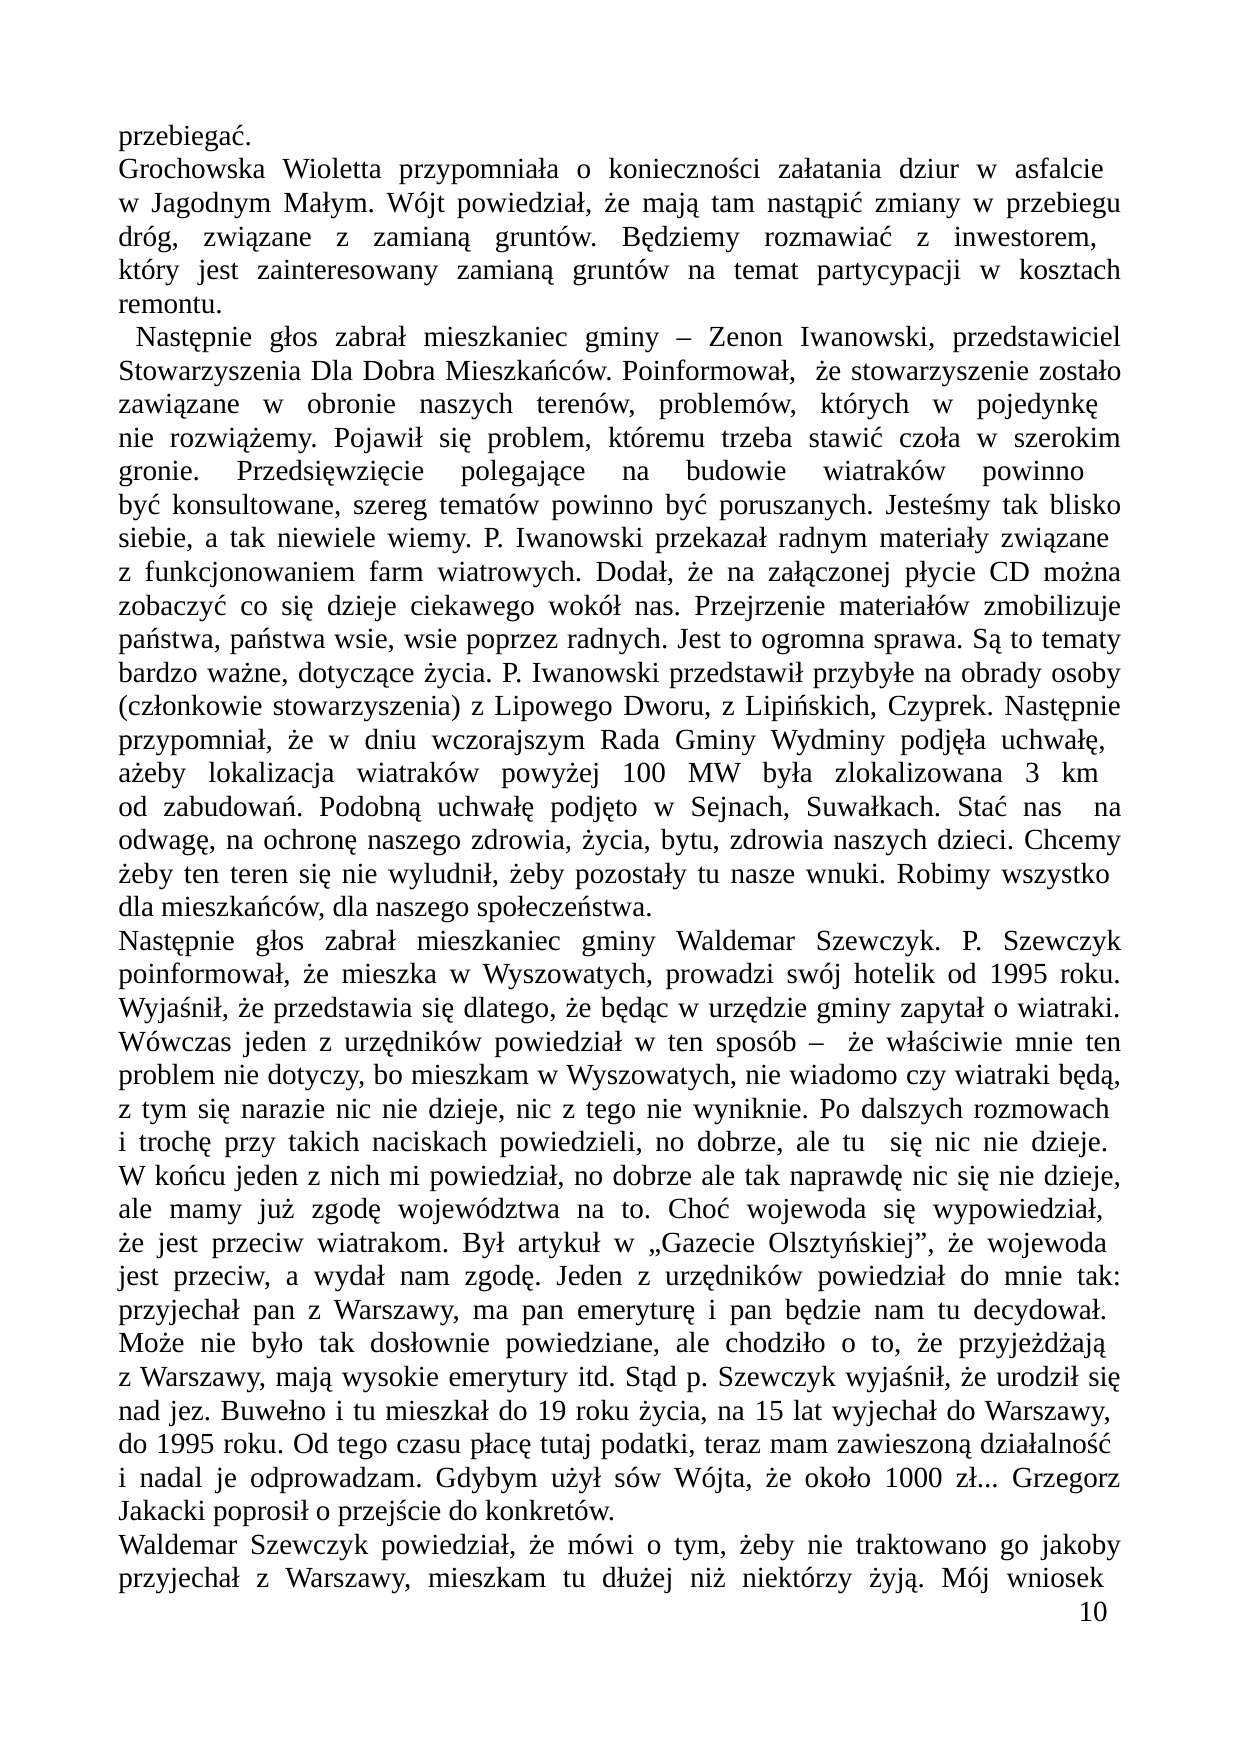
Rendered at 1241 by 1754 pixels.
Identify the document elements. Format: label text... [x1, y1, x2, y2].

text Następnie głos zabrał mieszkaniec gminy Waldemar Szewczyk. P. Szewczyk poinformował, że mieszka w Wyszowatych, prowadzi swój hotelik od 1995 roku. Wyjaśnił, że przedstawia się dlatego, że będąc w urzędzie gminy zapytał o wiatraki. Wówczas jeden z urzędników powiedział w ten sposób – że właściwie mnie ten problem nie dotyczy, bo mieszkam w Wyszowatych, nie wiadomo czy wiatraki będą, z tym się narazie nic nie dzieje, nic z tego nie wyniknie. Po dalszych rozmowach i trochę przy takich naciskach powiedzieli, no dobrze, ale tu się nic nie dzieje. W końcu jeden z nich mi powiedział, no dobrze ale tak naprawdę nic się nie dzieje, ale mamy już zgodę województwa na to. Choć wojewoda się wypowiedział, że jest przeciw wiatrakom. Był artykuł w „Gazecie Olsztyńskiej”, że wojewoda jest przeciw, a wydał nam zgodę. Jeden z urzędników powiedział do mnie tak: przyjechał pan z Warszawy, ma pan emeryturę i pan będzie nam tu decydował. Może nie było tak dosłownie powiedziane, ale chodziło o to, że przyjeżdżają z Warszawy, mają wysokie emerytury itd. Stąd p. Szewczyk wyjaśnił, że urodził się nad jez. Buwełno i tu mieszkał do 19 roku życia, na 15 lat wyjechał do Warszawy, do 1995 roku. Od tego czasu płacę tutaj podatki, teraz mam zawieszoną działalność i nadal je odprowadzam. Gdybym użył sów Wójta, że około 1000 zł... Grzegorz Jakacki poprosił o przejście do konkretów. [118, 923, 1122, 1527]
text Grochowska Wioletta przypomniała o konieczności załatania dziur w asfalcie w Jagodnym Małym. Wójt powiedział, że mają tam nastąpić zmiany w przebiegu dróg, związane z zamianą gruntów. Będziemy rozmawiać z inwestorem, który jest zainteresowany zamianą gruntów na temat partycypacji w kosztach remontu. [118, 152, 1122, 319]
subtitle Następnie głos zabrał mieszkaniec gminy – Zenon Iwanowski, przedstawiciel Stowarzyszenia Dla Dobra Mieszkańców. Poinformował, że stowarzyszenie zostało zawiązane w obronie naszych terenów, problemów, których w pojedynkę nie rozwiążemy. Pojawił się problem, któremu trzeba stawić czoła w szerokim gronie. Przedsięwzięcie polegające na budowie wiatraków powinno być konsultowane, szereg tematów powinno być poruszanych. Jesteśmy tak blisko siebie, a tak niewiele wiemy. P. Iwanowski przekazał radnym materiały związane z funkcjonowaniem farm wiatrowych. Dodał, że na załączonej płycie CD można zobaczyć co się dzieje ciekawego wokół nas. Przejrzenie materiałów zmobilizuje państwa, państwa wsie, wsie poprzez radnych. Jest to ogromna sprawa. Są to tematy bardzo ważne, dotyczące życia. P. Iwanowski przedstawił przybyłe na obrady osoby (członkowie stowarzyszenia) z Lipowego Dworu, z Lipińskich, Czyprek. Następnie przypomniał, że w dniu wczorajszym Rada Gminy Wydminy podjęła uchwałę, ażeby lokalizacja wiatraków powyżej 100 MW była zlokalizowana 3 km od zabudowań. Podobną uchwałę podjęto w Sejnach, Suwałkach. Stać nas na odwagę, na ochronę naszego zdrowia, życia, bytu, zdrowia naszych dzieci. Chcemy żeby ten teren się nie wyludnił, żeby pozostały tu nasze wnuki. Robimy wszystko dla mieszkańców, dla naszego społeczeństwa. [118, 319, 1122, 923]
text Waldemar Szewczyk powiedział, że mówi o tym, żeby nie traktowano go jakoby przyjechał z Warszawy, mieszkam tu dłużej niż niektórzy żyją. Mój wniosek 22 [118, 1527, 1122, 1627]
text przebiegać. [118, 118, 1122, 152]
